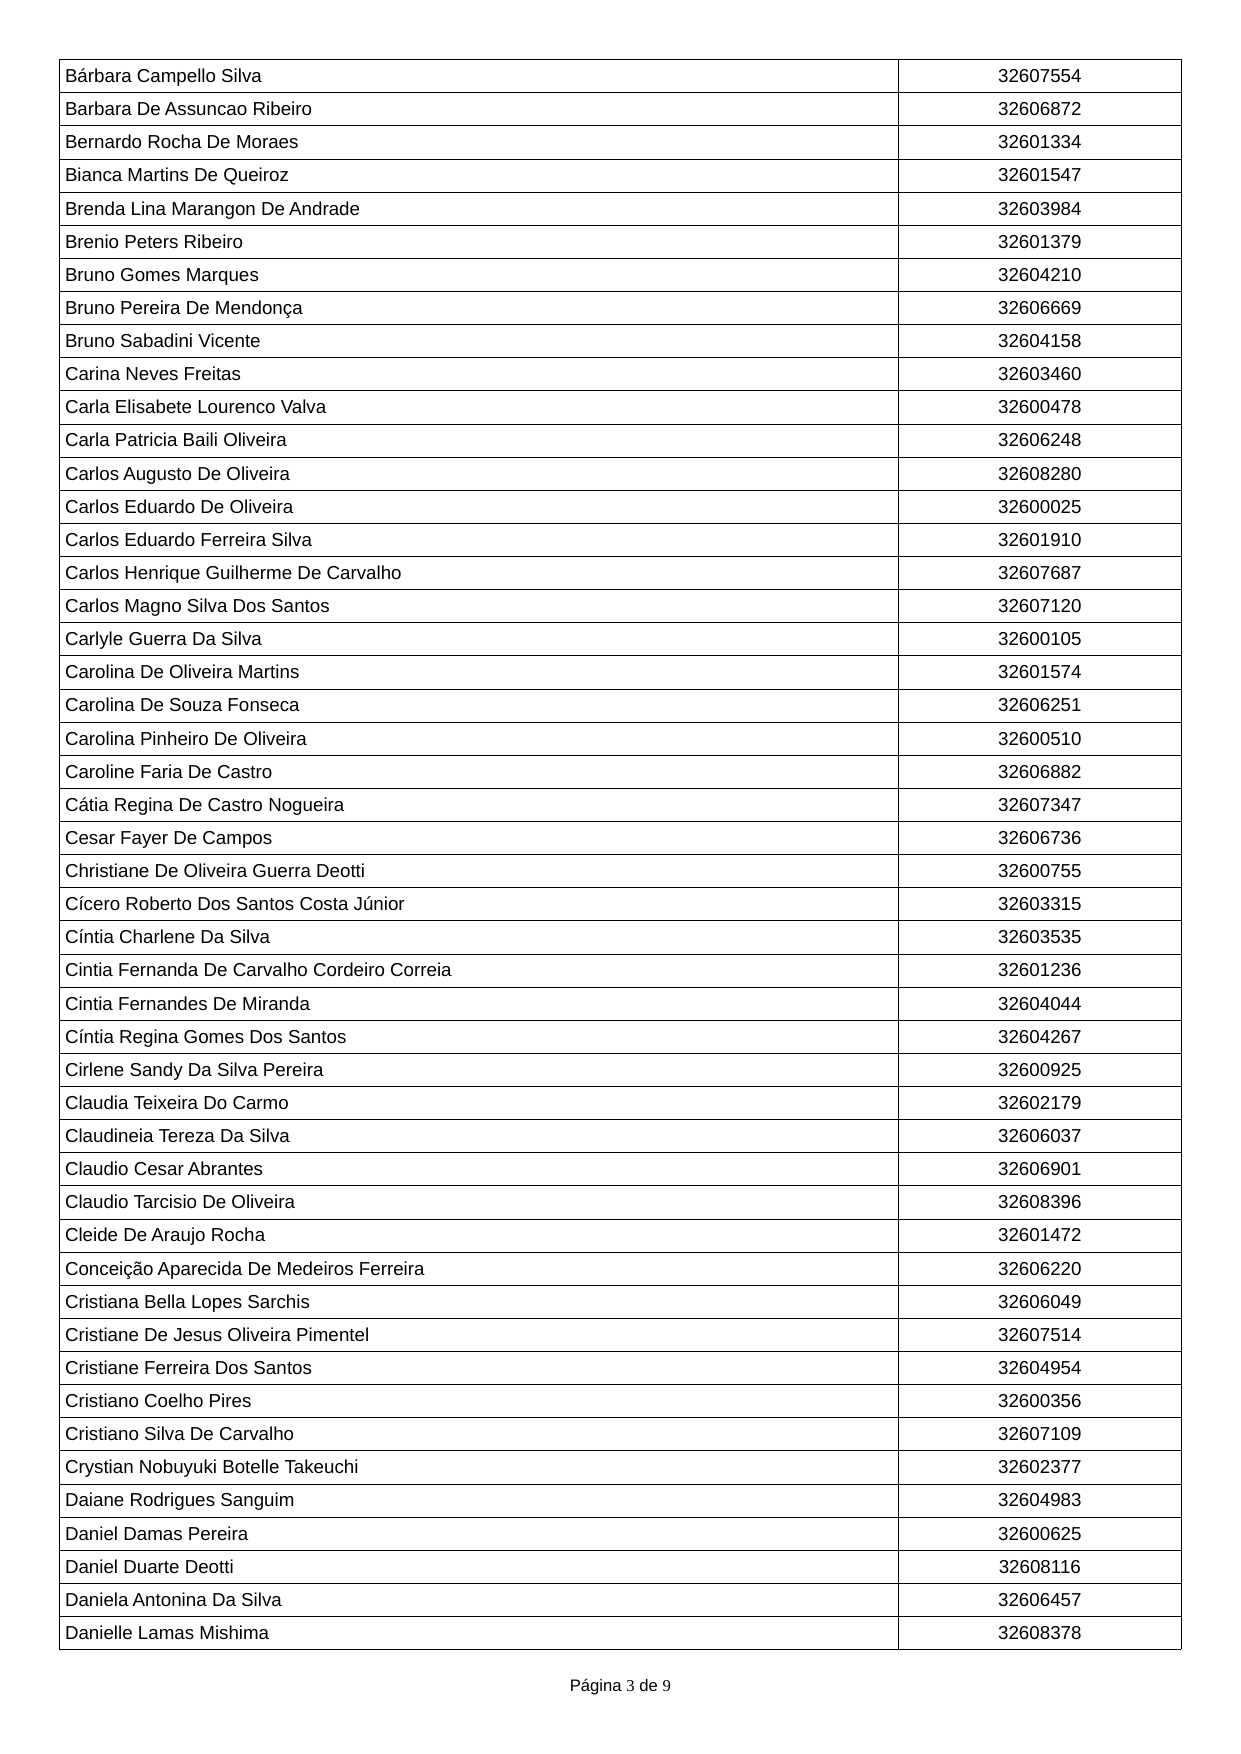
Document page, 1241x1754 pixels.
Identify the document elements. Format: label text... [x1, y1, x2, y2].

table_cell 32604983 [899, 1485, 1181, 1517]
table_cell 32606669 [899, 292, 1181, 324]
table_cell 32600105 [899, 623, 1181, 655]
table_cell Bárbara Campello Silva [60, 60, 898, 92]
table_cell Barbara De Assuncao Ribeiro [60, 93, 898, 125]
table_cell Carlos Augusto De Oliveira [60, 458, 898, 490]
table_cell Cristiana Bella Lopes Sarchis [60, 1286, 898, 1318]
table_cell Bernardo Rocha De Moraes [60, 126, 898, 158]
table_cell Carlos Eduardo De Oliveira [60, 491, 898, 523]
table_cell Carlyle Guerra Da Silva [60, 623, 898, 655]
table_cell 32601379 [899, 226, 1181, 258]
table_cell 32607120 [899, 590, 1181, 622]
table_cell Cintia Fernandes De Miranda [60, 988, 898, 1020]
table_cell Cesar Fayer De Campos [60, 822, 898, 854]
table_cell Bianca Martins De Queiroz [60, 160, 898, 192]
table_cell 32603315 [899, 888, 1181, 920]
table_cell Carla Patricia Baili Oliveira [60, 425, 898, 457]
table_cell 32607687 [899, 557, 1181, 589]
table_cell Carina Neves Freitas [60, 358, 898, 390]
table_cell Carlos Eduardo Ferreira Silva [60, 524, 898, 556]
table_cell 32603984 [899, 193, 1181, 225]
table_cell Carolina De Oliveira Martins [60, 656, 898, 688]
table_cell Bruno Pereira De Mendonça [60, 292, 898, 324]
table_cell 32600356 [899, 1385, 1181, 1417]
table_cell Caroline Faria De Castro [60, 756, 898, 788]
table_cell Christiane De Oliveira Guerra Deotti [60, 855, 898, 887]
table_cell Daniela Antonina Da Silva [60, 1584, 898, 1616]
table_cell Carolina De Souza Fonseca [60, 690, 898, 722]
table_cell Claudineia Tereza Da Silva [60, 1120, 898, 1152]
table_cell Danielle Lamas Mishima [60, 1617, 898, 1649]
table_cell 32600925 [899, 1054, 1181, 1086]
table_cell 32604044 [899, 988, 1181, 1020]
table_cell Carlos Magno Silva Dos Santos [60, 590, 898, 622]
table_cell 32600478 [899, 391, 1181, 423]
table_cell Cátia Regina De Castro Nogueira [60, 789, 898, 821]
table_cell Cíntia Charlene Da Silva [60, 921, 898, 953]
table_cell 32600755 [899, 855, 1181, 887]
table_cell 32601236 [899, 955, 1181, 987]
table_cell 32606901 [899, 1153, 1181, 1185]
table_cell Cintia Fernanda De Carvalho Cordeiro Correia [60, 955, 898, 987]
table_cell Claudio Cesar Abrantes [60, 1153, 898, 1185]
table_cell Cíntia Regina Gomes Dos Santos [60, 1021, 898, 1053]
table_cell 32600625 [899, 1518, 1181, 1550]
table_cell 32608116 [899, 1551, 1181, 1583]
table_cell Bruno Gomes Marques [60, 259, 898, 291]
table_cell Claudia Teixeira Do Carmo [60, 1087, 898, 1119]
table_cell 32602179 [899, 1087, 1181, 1119]
table_cell 32606872 [899, 93, 1181, 125]
table_cell 32600025 [899, 491, 1181, 523]
table_cell Crystian Nobuyuki Botelle Takeuchi [60, 1451, 898, 1483]
table_cell 32608378 [899, 1617, 1181, 1649]
table_cell Brenio Peters Ribeiro [60, 226, 898, 258]
table_cell Bruno Sabadini Vicente [60, 325, 898, 357]
table_cell 32606049 [899, 1286, 1181, 1318]
table_cell Cristiano Silva De Carvalho [60, 1418, 898, 1450]
table_cell Carolina Pinheiro De Oliveira [60, 723, 898, 755]
table_cell 32603460 [899, 358, 1181, 390]
table_cell 32608280 [899, 458, 1181, 490]
table_cell Cristiano Coelho Pires [60, 1385, 898, 1417]
table_cell 32601334 [899, 126, 1181, 158]
table_cell Daiane Rodrigues Sanguim [60, 1485, 898, 1517]
table_cell Brenda Lina Marangon De Andrade [60, 193, 898, 225]
table_cell 32604267 [899, 1021, 1181, 1053]
table_cell Carla Elisabete Lourenco Valva [60, 391, 898, 423]
table_cell Carlos Henrique Guilherme De Carvalho [60, 557, 898, 589]
table_cell 32606037 [899, 1120, 1181, 1152]
table_cell 32607514 [899, 1319, 1181, 1351]
table_cell Daniel Damas Pereira [60, 1518, 898, 1550]
table_cell 32606457 [899, 1584, 1181, 1616]
table_cell Daniel Duarte Deotti [60, 1551, 898, 1583]
table_cell 32606251 [899, 690, 1181, 722]
table_cell 32601472 [899, 1220, 1181, 1252]
table_cell 32608396 [899, 1186, 1181, 1218]
table_cell 32606882 [899, 756, 1181, 788]
table_cell 32607554 [899, 60, 1181, 92]
table_cell 32604158 [899, 325, 1181, 357]
table_cell Claudio Tarcisio De Oliveira [60, 1186, 898, 1218]
table_cell Cristiane Ferreira Dos Santos [60, 1352, 898, 1384]
table_cell Cleide De Araujo Rocha [60, 1220, 898, 1252]
table_cell 32606736 [899, 822, 1181, 854]
table_cell 32606248 [899, 425, 1181, 457]
table_cell Cristiane De Jesus Oliveira Pimentel [60, 1319, 898, 1351]
table_cell 32604954 [899, 1352, 1181, 1384]
table_cell 32607347 [899, 789, 1181, 821]
table_cell 32601574 [899, 656, 1181, 688]
table_cell 32606220 [899, 1253, 1181, 1285]
table_cell 32607109 [899, 1418, 1181, 1450]
table_cell 32600510 [899, 723, 1181, 755]
table_cell 32601910 [899, 524, 1181, 556]
table_cell Cícero Roberto Dos Santos Costa Júnior [60, 888, 898, 920]
table_cell Cirlene Sandy Da Silva Pereira [60, 1054, 898, 1086]
table_cell 32604210 [899, 259, 1181, 291]
table_cell 32603535 [899, 921, 1181, 953]
table_cell Conceição Aparecida De Medeiros Ferreira [60, 1253, 898, 1285]
table_cell 32602377 [899, 1451, 1181, 1483]
table_cell 32601547 [899, 160, 1181, 192]
